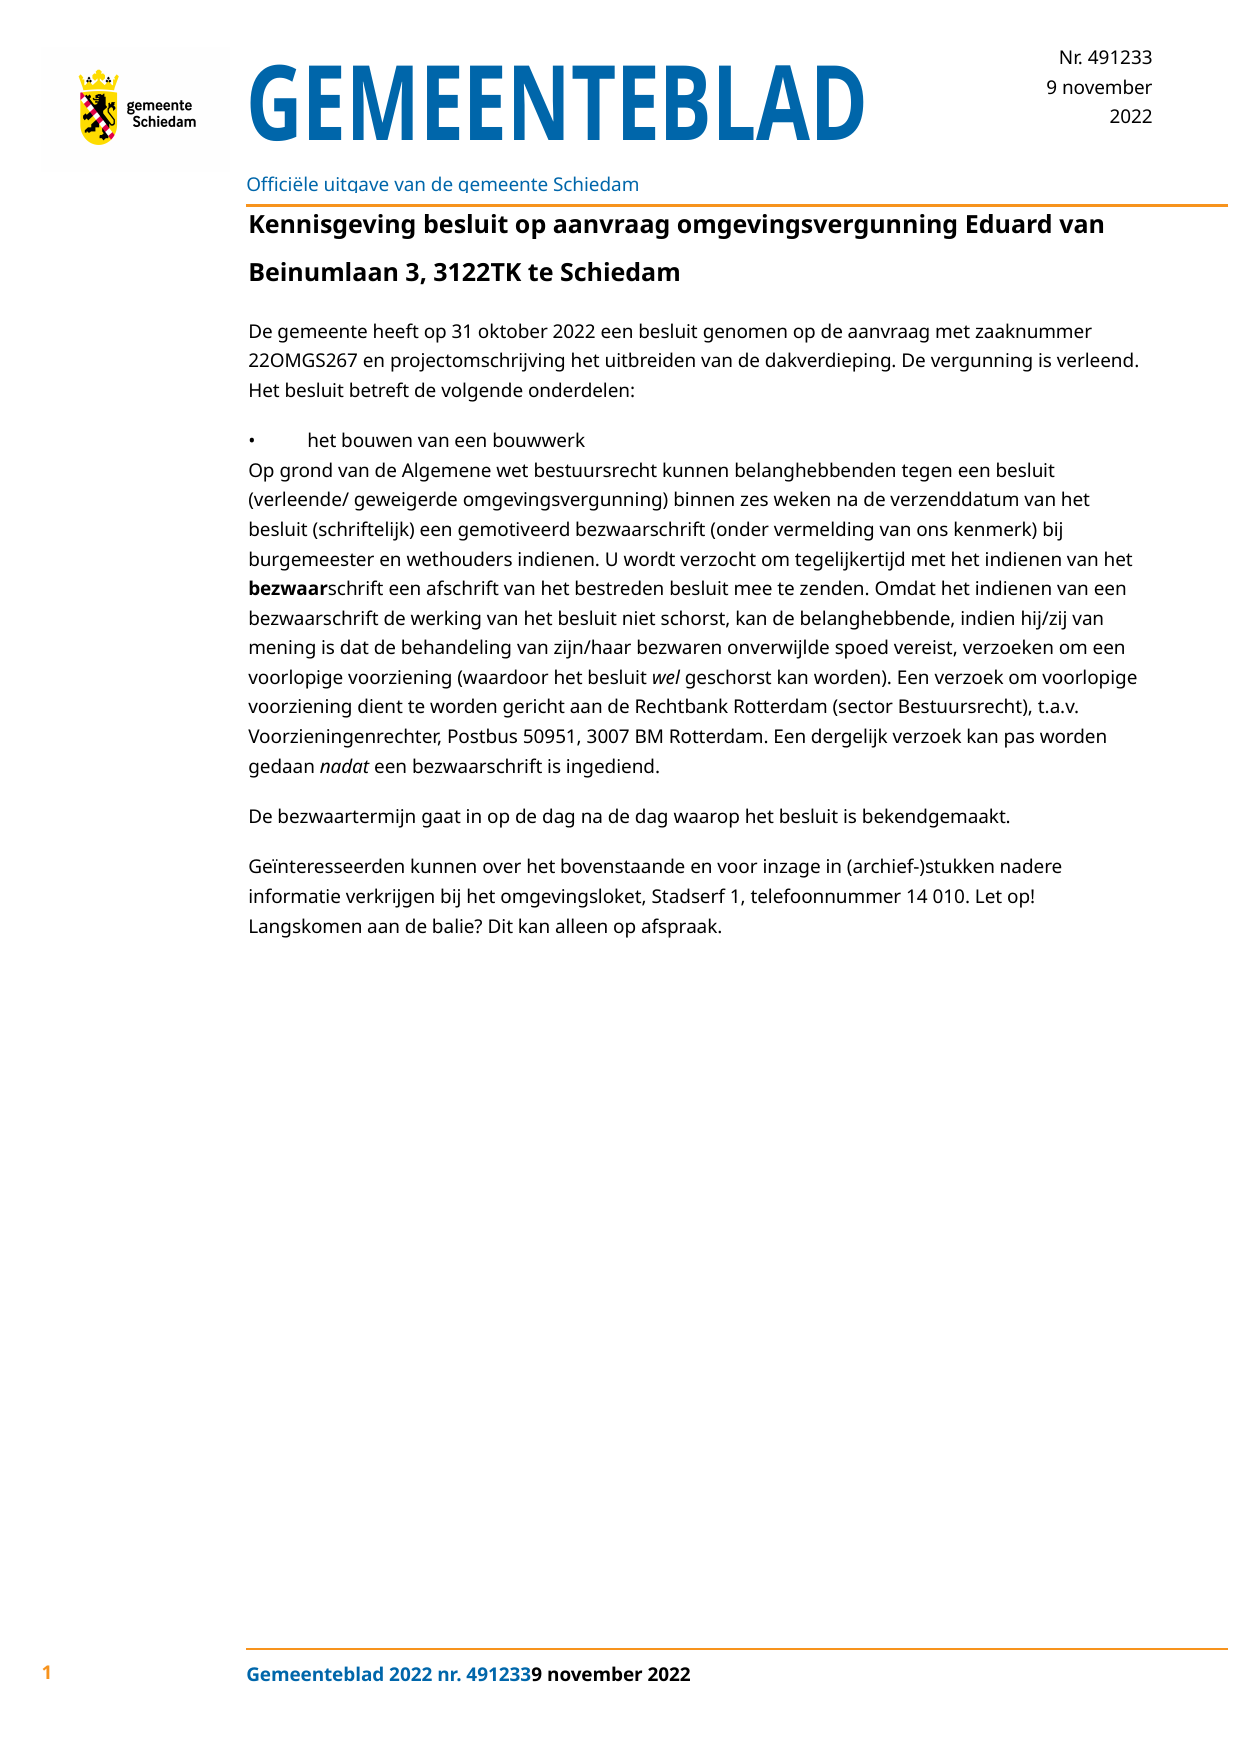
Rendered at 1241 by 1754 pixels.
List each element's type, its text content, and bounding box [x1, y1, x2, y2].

text De bezwaartermijn gaat in op de dag na de dag waarop het besluit is bekendgemaakt. [248, 803, 1152, 829]
text Geïnteresseerden kunnen over het bovenstaande en voor inzage in (archief-)stukken nadere informatie verkrijgen bij het omgevingsloket, Stadserf 1, telefoonnummer 14 010. Let op! Langskomen aan de balie? Dit kan alleen op afspraak. [248, 854, 1152, 939]
text Kennisgeving besluit op aanvraag omgevingsvergunning Eduard van Beinumlaan 3, 3122TK te Schiedam [248, 207, 1152, 288]
text De gemeente heeft op 31 oktober 2022 een besluit genomen op de aanvraag met zaaknummer 22OMGS267 en projectomschrijving het uitbreiden van de dakverdieping. De vergunning is verleend. Het besluit betreft de volgende onderdelen: [248, 318, 1152, 403]
picture [41, 47, 231, 172]
list het bouwen van een bouwwerk [248, 427, 1152, 453]
text Op grond van de Algemene wet bestuursrecht kunnen belanghebbenden tegen een besluit (verleende/ geweigerde omgevingsvergunning) binnen zes weken na de verzenddatum van het besluit (schriftelijk) een gemotiveerd bezwaarschrift (onder vermelding van ons kenmerk) bij burgemeester en wethouders indienen. U wordt verzocht om tegelijkertijd met het indienen van het bezwaarschrift een afschrift van het bestreden besluit mee te zenden. Omdat het indienen van een bezwaarschrift de werking van het besluit niet schorst, kan de belanghebbende, indien hij/zij van mening is dat de behandeling van zijn/haar bezwaren onverwijlde spoed vereist, verzoeken om een voorlopige voorziening (waardoor het besluit wel geschorst kan worden). Een verzoek om voorlopige voorziening dient te worden gericht aan de Rechtbank Rotterdam (sector Bestuursrecht), t.a.v. Voorzieningenrechter, Postbus 50951, 3007 BM Rotterdam. Een dergelijk verzoek kan pas worden gedaan nadat een bezwaarschrift is ingediend. [248, 457, 1152, 779]
